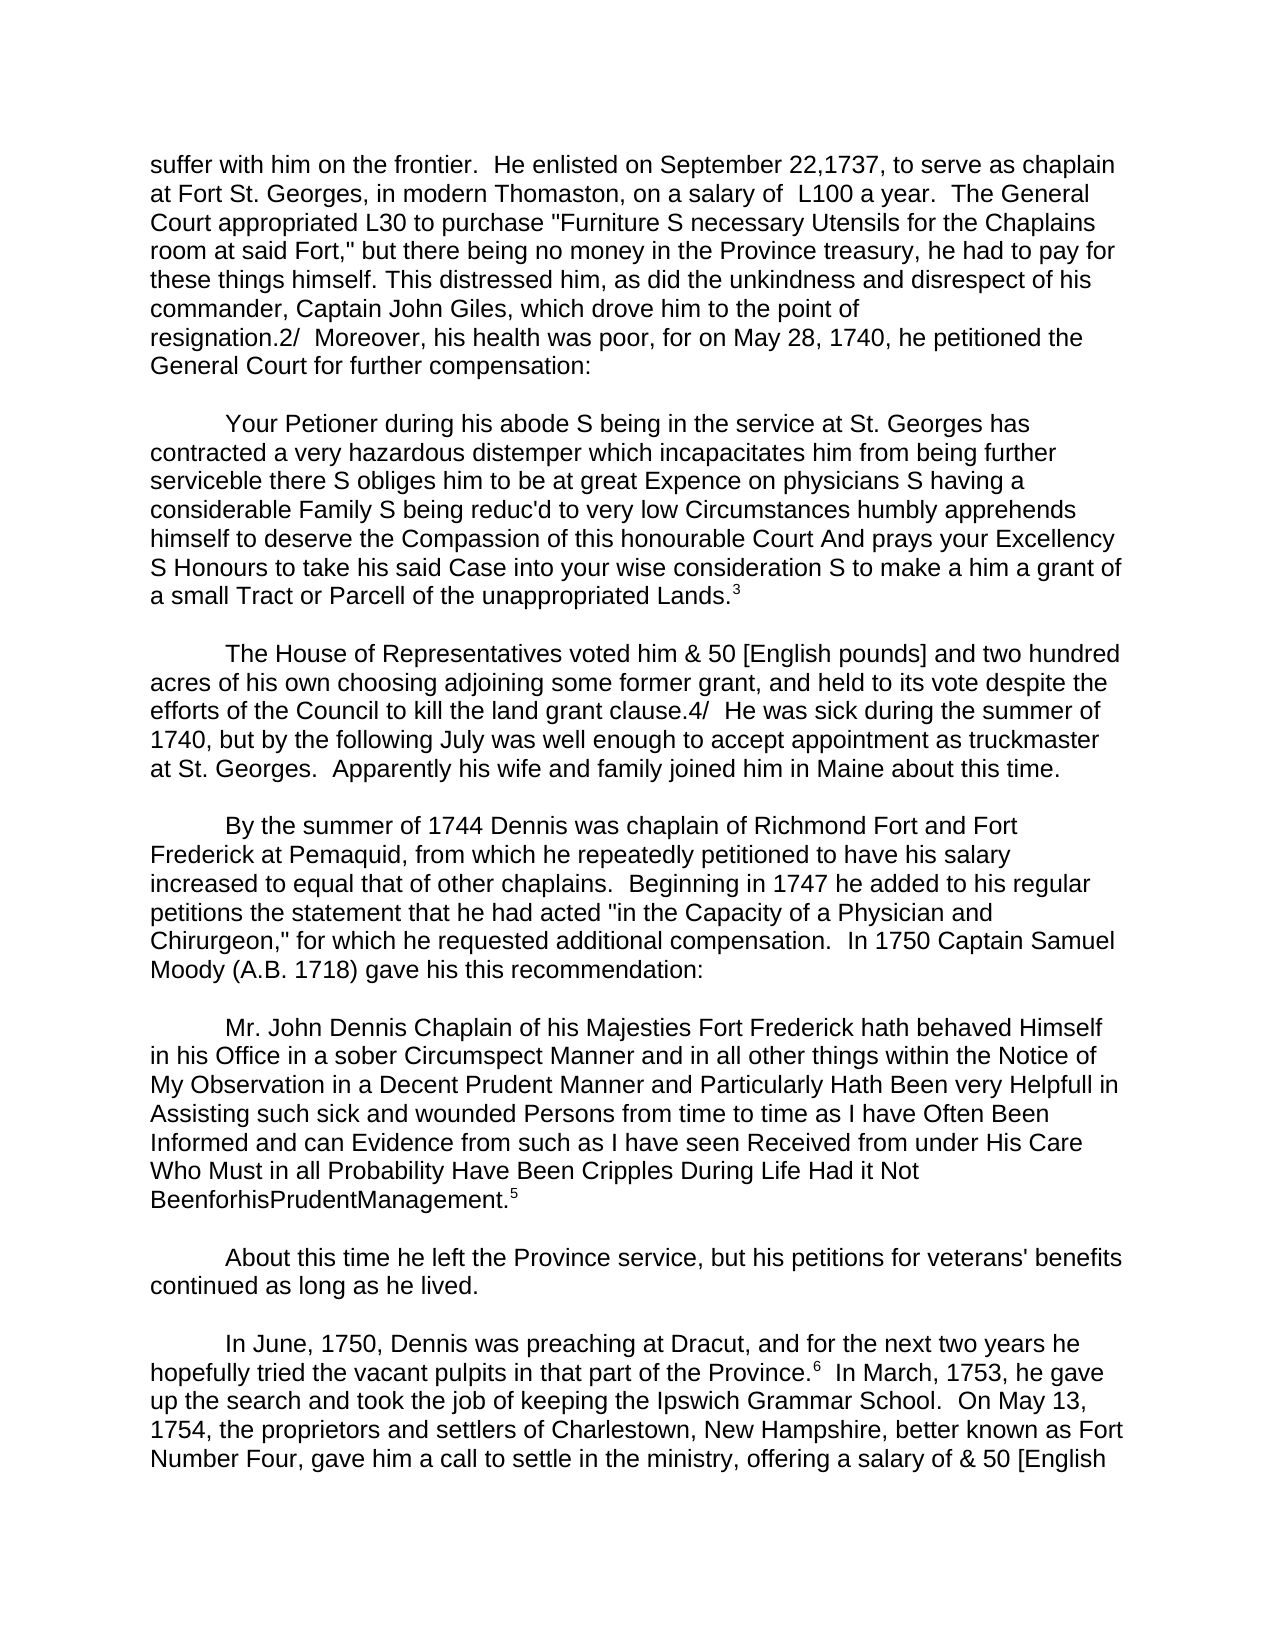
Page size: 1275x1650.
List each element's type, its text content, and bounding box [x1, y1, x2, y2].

text Your Petioner during his abode S being in the service at St. Georges has contracted a very hazardous distemper which incapacitates him from being further serviceble there S obliges him to be at great Expence on physicians S having a considerable Family S being reduc'd to very low Circumstances humbly apprehends himself to deserve the Compassion of this honourable Court And prays your Excellency S Honours to take his said Case into your wise consideration S to make a him a grant of a small Tract or Parcell of the unappropriated Lands.3 [150, 409, 1125, 610]
text About this time he left the Province service, but his petitions for veterans' benefits continued as long as he lived. [150, 1242, 1125, 1300]
text By the summer of 1744 Dennis was chaplain of Richmond Fort and Fort Frederick at Pemaquid, from which he repeatedly petitioned to have his salary increased to equal that of other chaplains. Beginning in 1747 he added to his regular petitions the statement that he had acted "in the Capacity of a Physician and Chirurgeon," for which he requested additional compensation. In 1750 Captain Samuel Moody (A.B. 1718) gave his this recommendation: [150, 811, 1125, 984]
text suffer with him on the frontier. He enlisted on September 22,1737, to serve as chaplain at Fort St. Georges, in modern Thomaston, on a salary of L100 a year. The General Court appropriated L30 to purchase "Furniture S necessary Utensils for the Chaplains room at said Fort," but there being no money in the Province treasury, he had to pay for these things himself. This distressed him, as did the unkindness and disrespect of his commander, Captain John Giles, which drove him to the point of resignation.2/ Moreover, his health was poor, for on May 28, 1740, he petitioned the General Court for further compensation: [150, 150, 1125, 380]
text Mr. John Dennis Chaplain of his Majesties Fort Frederick hath behaved Himself in his Office in a sober Circumspect Manner and in all other things within the Notice of My Observation in a Decent Prudent Manner and Particularly Hath Been very Helpfull in Assisting such sick and wounded Persons from time to time as I have Often Been Informed and can Evidence from such as I have seen Received from under His Care Who Must in all Probability Have Been Cripples During Life Had it Not BeenforhisPrudentManagement.5 [150, 1012, 1125, 1214]
text In June, 1750, Dennis was preaching at Dracut, and for the next two years he hopefully tried the vacant pulpits in that part of the Province.6 In March, 1753, he gave up the search and took the job of keeping the Ipswich Grammar School. On May 13, 1754, the proprietors and settlers of Charlestown, New Hampshire, better known as Fort Number Four, gave him a call to settle in the ministry, offering a salary of & 50 [English [150, 1329, 1125, 1472]
text The House of Representatives voted him & 50 [English pounds] and two hundred acres of his own choosing adjoining some former grant, and held to its vote despite the efforts of the Council to kill the land grant clause.4/ He was sick during the summer of 1740, but by the following July was well enough to accept appointment as truckmaster at St. Georges. Apparently his wife and family joined him in Maine about this time. [150, 639, 1125, 782]
